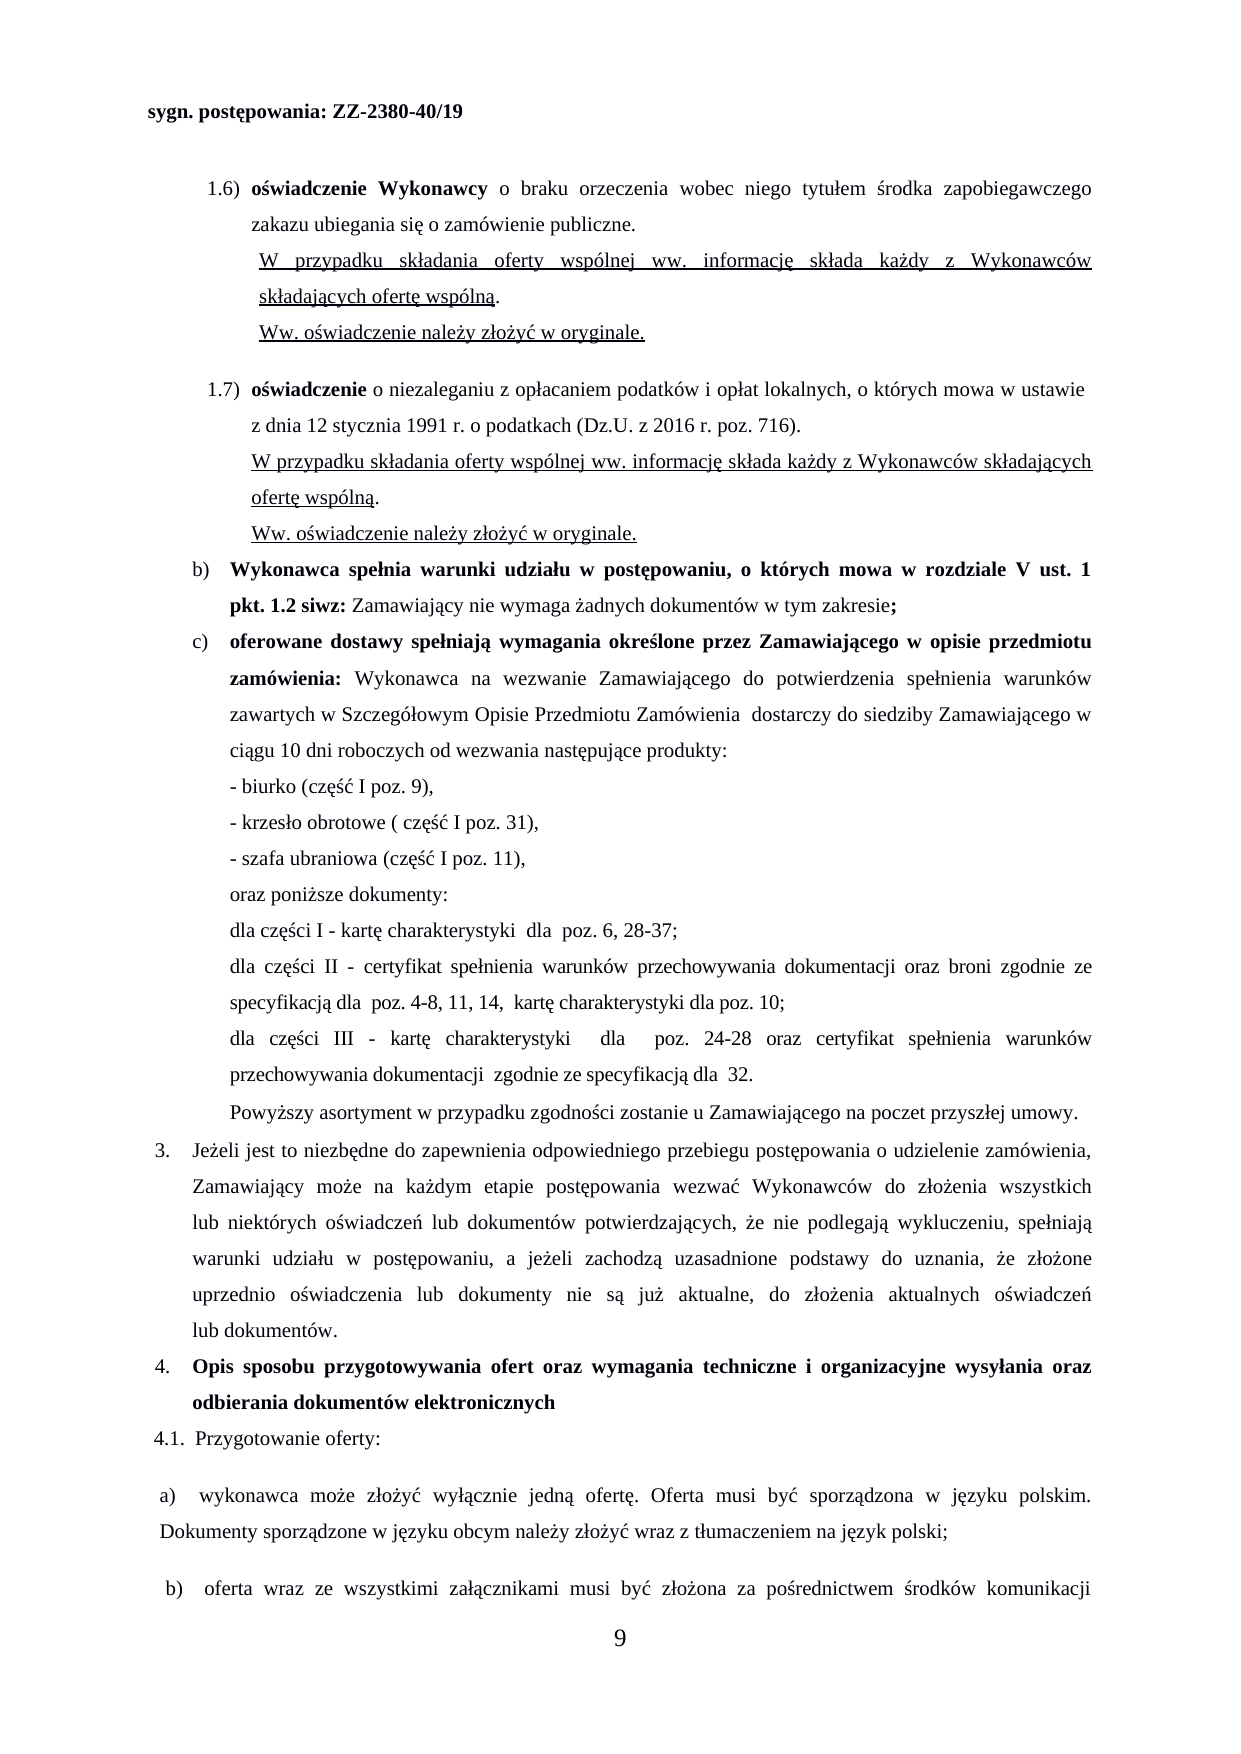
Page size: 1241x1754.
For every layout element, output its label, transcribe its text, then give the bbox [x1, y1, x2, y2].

list - biurko (część I poz. 9), [192, 774, 1093, 798]
list W przypadku składania oferty wspólnej ww. informację składa każdy z Wykonawców składających ofertę wspólną. [259, 247, 1093, 308]
list dla części II - certyfikat spełnienia warunków przechowywania dokumentacji oraz broni zgodnie ze specyfikacją dla poz. 4-8, 11, 14, kartę charakterystyki dla poz. 10; [192, 954, 1093, 1014]
list - krzesło obrotowe ( część I poz. 31), [192, 810, 1093, 834]
list Ww. oświadczenie należy złożyć w oryginale. [259, 319, 1093, 344]
list oświadczenie Wykonawcy o braku orzeczenia wobec niego tytułem środka zapobiegawczego zakazu ubiegania się o zamówienie publiczne. [207, 175, 1093, 236]
list Jeżeli jest to niezbędne do zapewnienia odpowiedniego przebiegu postępowania o udzielenie zamówienia, Zamawiający może na każdym etapie postępowania wezwać Wykonawców do złożenia wszystkich lub niektórych oświadczeń lub dokumentów potwierdzających, że nie podlegają wykluczeniu, spełniają warunki udziału w postępowaniu, a jeżeli zachodzą uzasadnione podstawy do uznania, że złożone uprzednio oświadczenia lub dokumenty nie są już aktualne, do złożenia aktualnych oświadczeń lub dokumentów. [154, 1137, 1093, 1342]
list b) oferta wraz ze wszystkimi załącznikami musi być złożona za pośrednictwem środków komunikacji [124, 1576, 1093, 1600]
list Wykonawca spełnia warunki udziału w postępowaniu, o których mowa w rozdziale V ust. 1 pkt. 1.2 siwz: Zamawiający nie wymaga żadnych dokumentów w tym zakresie; [192, 557, 1093, 617]
list dla części III - kartę charakterystyki dla poz. 24-28 oraz certyfikat spełnienia warunków przechowywania dokumentacji zgodnie ze specyfikacją dla 32. [192, 1026, 1093, 1086]
list Powyższy asortyment w przypadku zgodności zostanie u Zamawiającego na poczet przyszłej umowy. [192, 1098, 1093, 1124]
list - szafa ubraniowa (część I poz. 11), [192, 846, 1093, 870]
list dla części I - kartę charakterystyki dla poz. 6, 28-37; [192, 918, 1093, 942]
list Ww. oświadczenie należy złożyć w oryginale. [251, 521, 1093, 545]
list oświadczenie o niezaleganiu z opłacaniem podatków i opłat lokalnych, o których mowa w ustawie z dnia 12 stycznia 1991 r. o podatkach (Dz.U. z 2016 r. poz. 716). [207, 377, 1093, 437]
list Opis sposobu przygotowywania ofert oraz wymagania techniczne i organizacyjne wysyłania oraz odbierania dokumentów elektronicznych [154, 1354, 1093, 1414]
list Przygotowanie oferty: [153, 1426, 1093, 1450]
list oferowane dostawy spełniają wymagania określone przez Zamawiającego w opisie przedmiotu zamówienia: Wykonawca na wezwanie Zamawiającego do potwierdzenia spełnienia warunków zawartych w Szczegółowym Opisie Przedmiotu Zamówienia dostarczy do siedziby Zamawiającego w ciągu 10 dni roboczych od wezwania następujące produkty: [192, 629, 1093, 762]
list W przypadku składania oferty wspólnej ww. informację składa każdy z Wykonawców składających [251, 449, 1093, 470]
list oraz poniższe dokumenty: [192, 882, 1093, 906]
list ofertę wspólną. [251, 471, 1093, 509]
list a) wykonawca może złożyć wyłącznie jedną ofertę. Oferta musi być sporządzona w języku polskim. Dokumenty sporządzone w języku obcym należy złożyć wraz z tłumaczeniem na język polski; [118, 1483, 1093, 1543]
